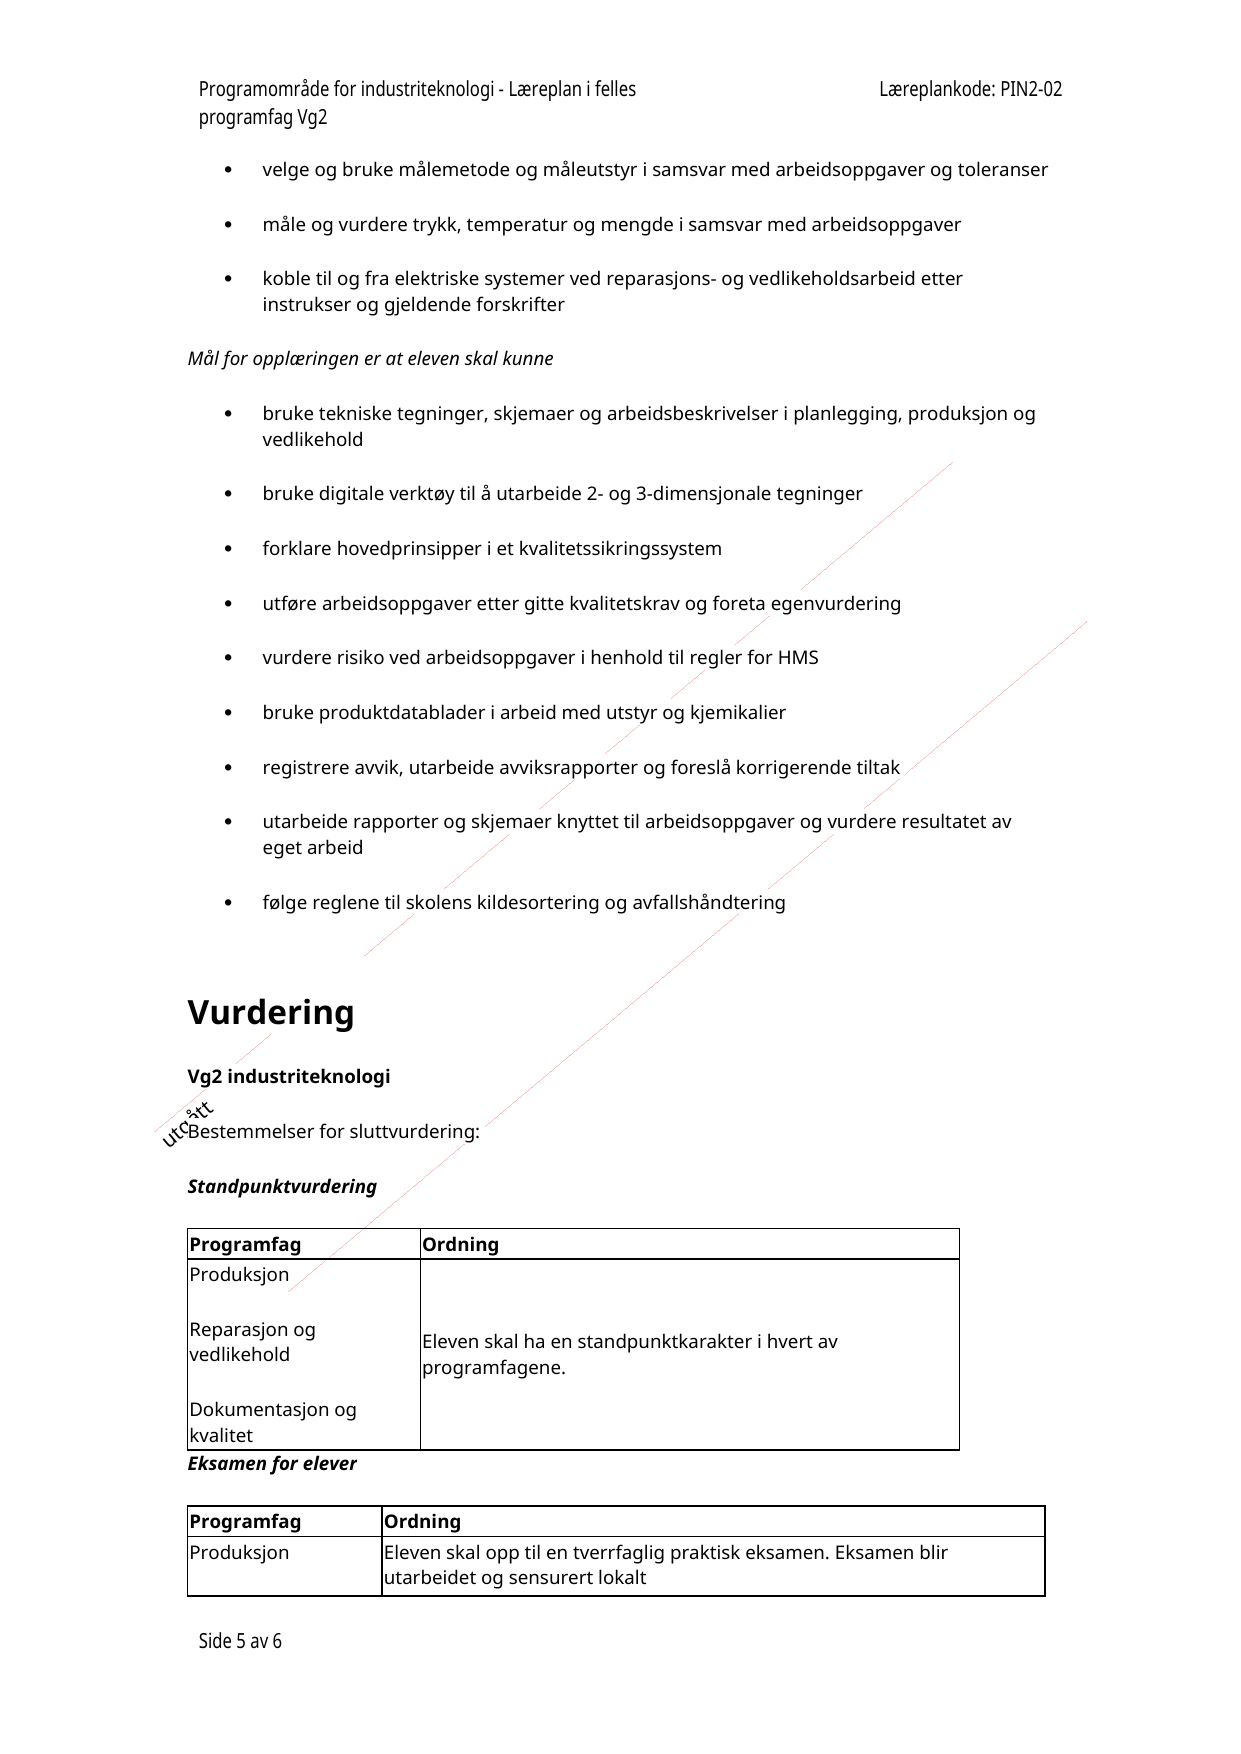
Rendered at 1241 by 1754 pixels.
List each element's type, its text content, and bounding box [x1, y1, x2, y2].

list registrere avvik, utarbeide avviksrapporter og foreslå korrigerende tiltak [906, 754, 1053, 779]
list forklare hovedprinsipper i et kvalitetssikringssystem [836, 535, 1053, 561]
list bruke digitale verktøy til å utarbeide 2- og 3-dimensjonale tegninger [868, 481, 928, 506]
list utarbeide rapporter og skjemaer knyttet til arbeidsoppgaver og vurdere resultatet av eget arbeid [804, 809, 1053, 860]
text Vg2 industriteknologi [531, 1064, 1053, 1089]
list forklare hovedprinsipper i et kvalitetssikringssystem [727, 535, 864, 561]
list utarbeide rapporter og skjemaer knyttet til arbeidsoppgaver og vurdere resultatet av eget arbeid [225, 809, 263, 860]
list vurdere risiko ved arbeidsoppgaver i henhold til regler for HMS [824, 645, 1053, 670]
subtitle Vurdering [597, 944, 1053, 1034]
text Standpunktvurdering [401, 1173, 1053, 1198]
list utarbeide rapporter og skjemaer knyttet til arbeidsoppgaver og vurdere resultatet av eget arbeid [368, 834, 508, 860]
table_cell Produksjon Reparasjon og vedlikehold Dokumentasjon og kvalitet [188, 1537, 381, 1595]
text Bestemmelser for sluttvurdering: [485, 1118, 1053, 1144]
text Mål for opplæringen er at eleven skal kunne [561, 346, 1053, 371]
list koble til og fra elektriske systemer ved reparasjons- og vedlikeholdsarbeid etter instrukser og gjeldende forskrifter [570, 266, 1053, 317]
list bruke digitale verktøy til å utarbeide 2- og 3-dimensjonale tegninger [902, 481, 1053, 506]
text Vg2 industriteknologi [396, 1064, 558, 1089]
table_cell Eleven skal opp til en tverrfaglig praktisk eksamen. Eksamen blir utarbeidet og sensurert lokalt [383, 1537, 1044, 1595]
list utføre arbeidsoppgaver etter gitte kvalitetskrav og foreta egenvurdering [907, 590, 1053, 616]
list følge reglene til skolens kildesortering og avfallshåndtering [791, 889, 1053, 914]
list måle og vurdere trykk, temperatur og mengde i samsvar med arbeidsoppgaver [967, 211, 1053, 236]
subtitle Vurdering [364, 944, 701, 1034]
table_cell Eleven skal ha en standpunktkarakter i hvert av programfagene. [421, 1260, 959, 1449]
list bruke tekniske tegninger, skjemaer og arbeidsbeskrivelser i planlegging, produksjon og vedlikehold [368, 400, 1053, 451]
list bruke produktdatablader i arbeid med utstyr og kjemikalier [791, 699, 993, 725]
text Eksamen for elever [362, 1451, 1053, 1476]
list utarbeide rapporter og skjemaer knyttet til arbeidsoppgaver og vurdere resultatet av eget arbeid [480, 834, 832, 860]
text Standpunktvurdering [382, 1173, 428, 1198]
list bruke produktdatablader i arbeid med utstyr og kjemikalier [965, 699, 1053, 725]
